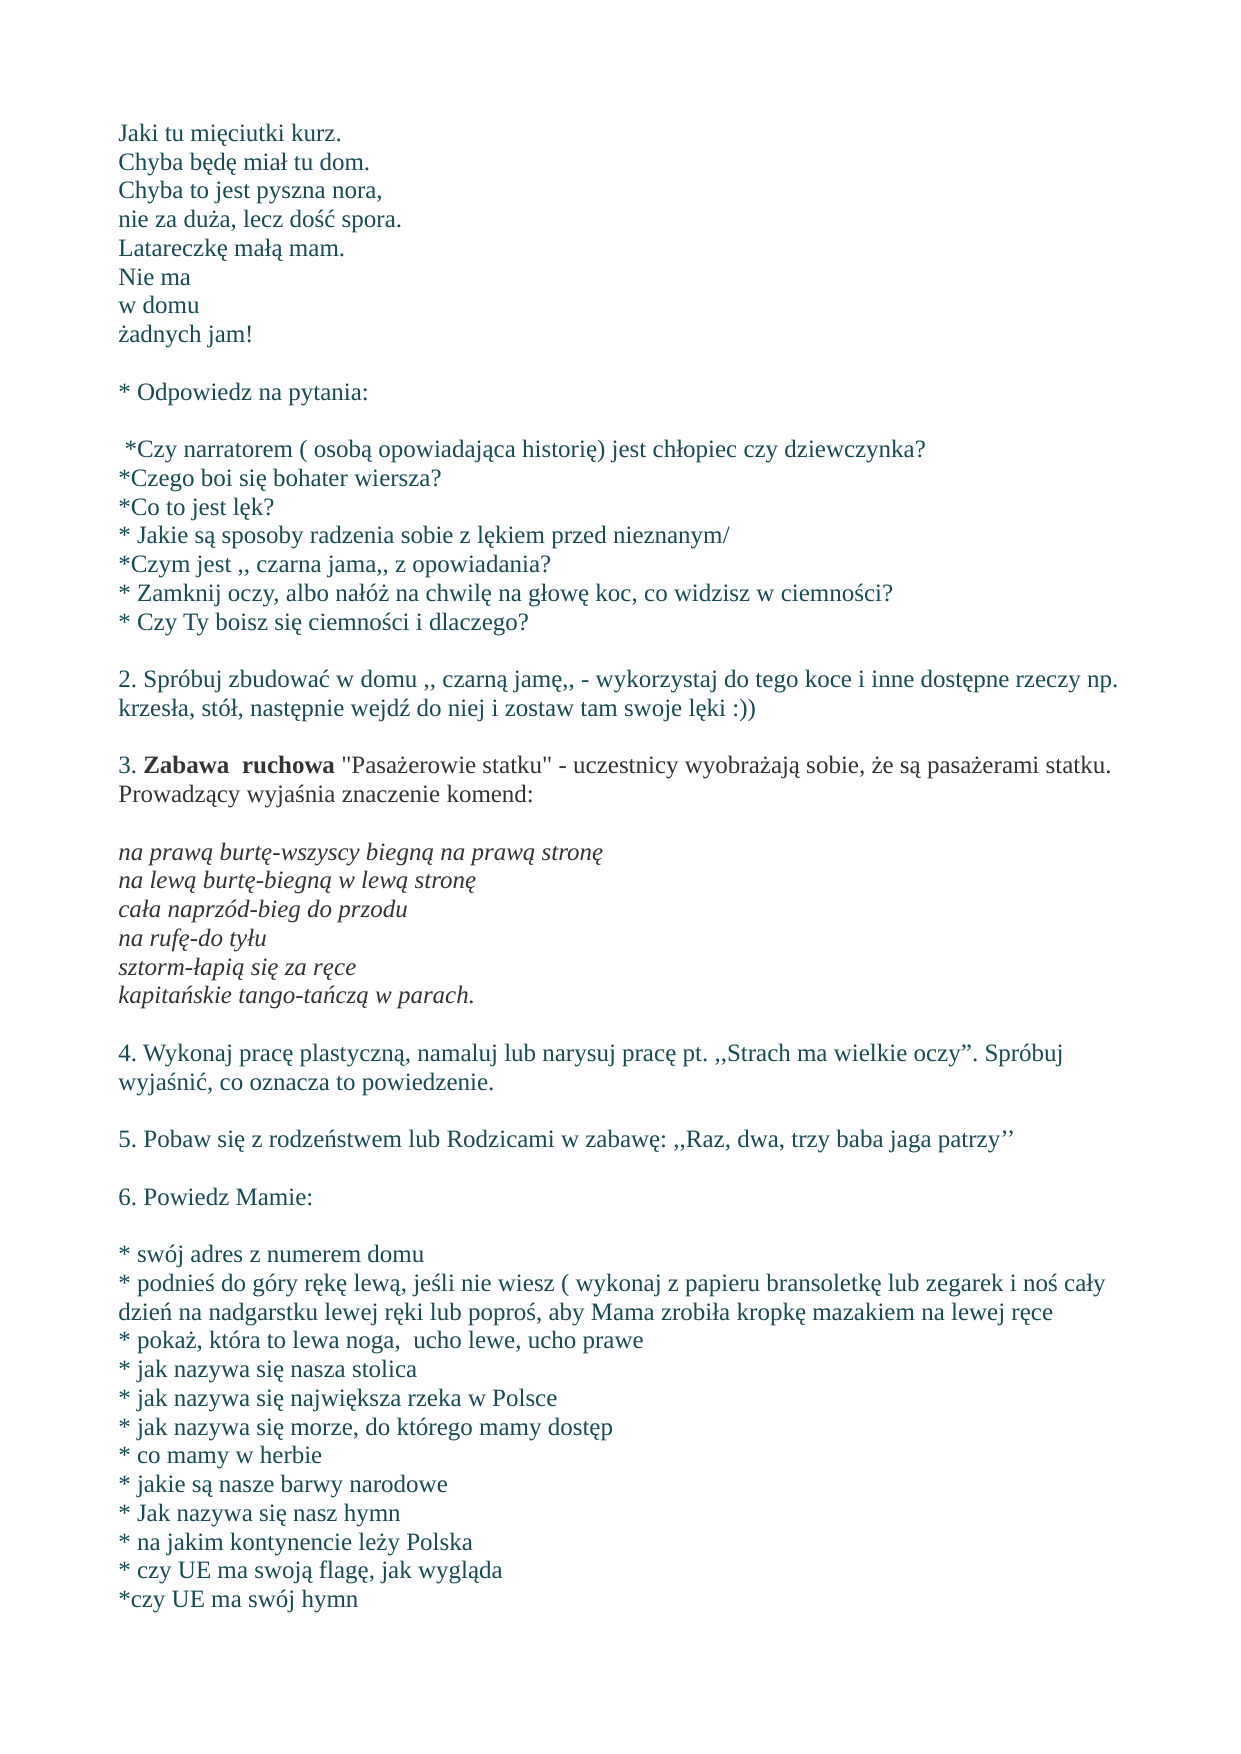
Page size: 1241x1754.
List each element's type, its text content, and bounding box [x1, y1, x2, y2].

text *Czego boi się bohater wiersza? [118, 463, 1122, 492]
text * Odpowiedz na pytania: [118, 377, 1122, 406]
text 6. Powiedz Mamie: [118, 1182, 1122, 1211]
text * Jak nazywa się nasz hymn [118, 1498, 1122, 1527]
text *czy UE ma swój hymn [118, 1584, 1122, 1613]
text *Czym jest ,, czarna jama,, z opowiadania? [118, 549, 1122, 578]
text * Czy Ty boisz się ciemności i dlaczego? [118, 607, 1122, 636]
text * Zamknij oczy, albo nałóż na chwilę na głowę koc, co widzisz w ciemności? [118, 578, 1122, 607]
text Jaki tu mięciutki kurz. Chyba będę miał tu dom. Chyba to jest pyszna nora, nie za duża, lecz dość spora. Latareczkę małą mam. Nie ma w domu żadnych jam! [118, 118, 1122, 348]
text 2. Spróbuj zbudować w domu ,, czarną jamę,, - wykorzystaj do tego koce i inne dostępne rzeczy np. krzesła, stół, następnie wejdź do niej i zostaw tam swoje lęki :)) [118, 664, 1122, 722]
text * podnieś do góry rękę lewą, jeśli nie wiesz ( wykonaj z papieru bransoletkę lub zegarek i noś cały dzień na nadgarstku lewej ręki lub poproś, aby Mama zrobiła kropkę mazakiem na lewej ręce [118, 1268, 1122, 1326]
text 3. Zabawa ruchowa "Pasażerowie statku" - uczestnicy wyobrażają sobie, że są pasażerami statku. Prowadzący wyjaśnia znaczenie komend: na prawą burtę-wszyscy biegną na prawą stronę na lewą burtę-biegną w lewą stronę cała naprzód-bieg do przodu na rufę-do tyłu sztorm-łapią się za ręce kapitańskie tango-tańczą w parach. [118, 751, 1122, 1009]
text * jakie są nasze barwy narodowe [118, 1469, 1122, 1498]
text *Co to jest lęk? [118, 492, 1122, 521]
text 4. Wykonaj pracę plastyczną, namaluj lub narysuj pracę pt. ,,Strach ma wielkie oczy”. Spróbuj wyjaśnić, co oznacza to powiedzenie. [118, 1038, 1122, 1096]
text * czy UE ma swoją flagę, jak wygląda [118, 1556, 1122, 1584]
text * swój adres z numerem domu [118, 1239, 1122, 1268]
text * jak nazywa się największa rzeka w Polsce [118, 1383, 1122, 1412]
text * co mamy w herbie [118, 1441, 1122, 1469]
text 5. Pobaw się z rodzeństwem lub Rodzicami w zabawę: ,,Raz, dwa, trzy baba jaga patrzy’’ [118, 1124, 1122, 1153]
text * jak nazywa się nasza stolica [118, 1354, 1122, 1383]
text * Jakie są sposoby radzenia sobie z lękiem przed nieznanym/ [118, 521, 1122, 549]
text * jak nazywa się morze, do którego mamy dostęp [118, 1412, 1122, 1441]
text * na jakim kontynencie leży Polska [118, 1527, 1122, 1556]
text * pokaż, która to lewa noga, ucho lewe, ucho prawe [118, 1326, 1122, 1354]
text *Czy narratorem ( osobą opowiadająca historię) jest chłopiec czy dziewczynka? [118, 434, 1122, 463]
